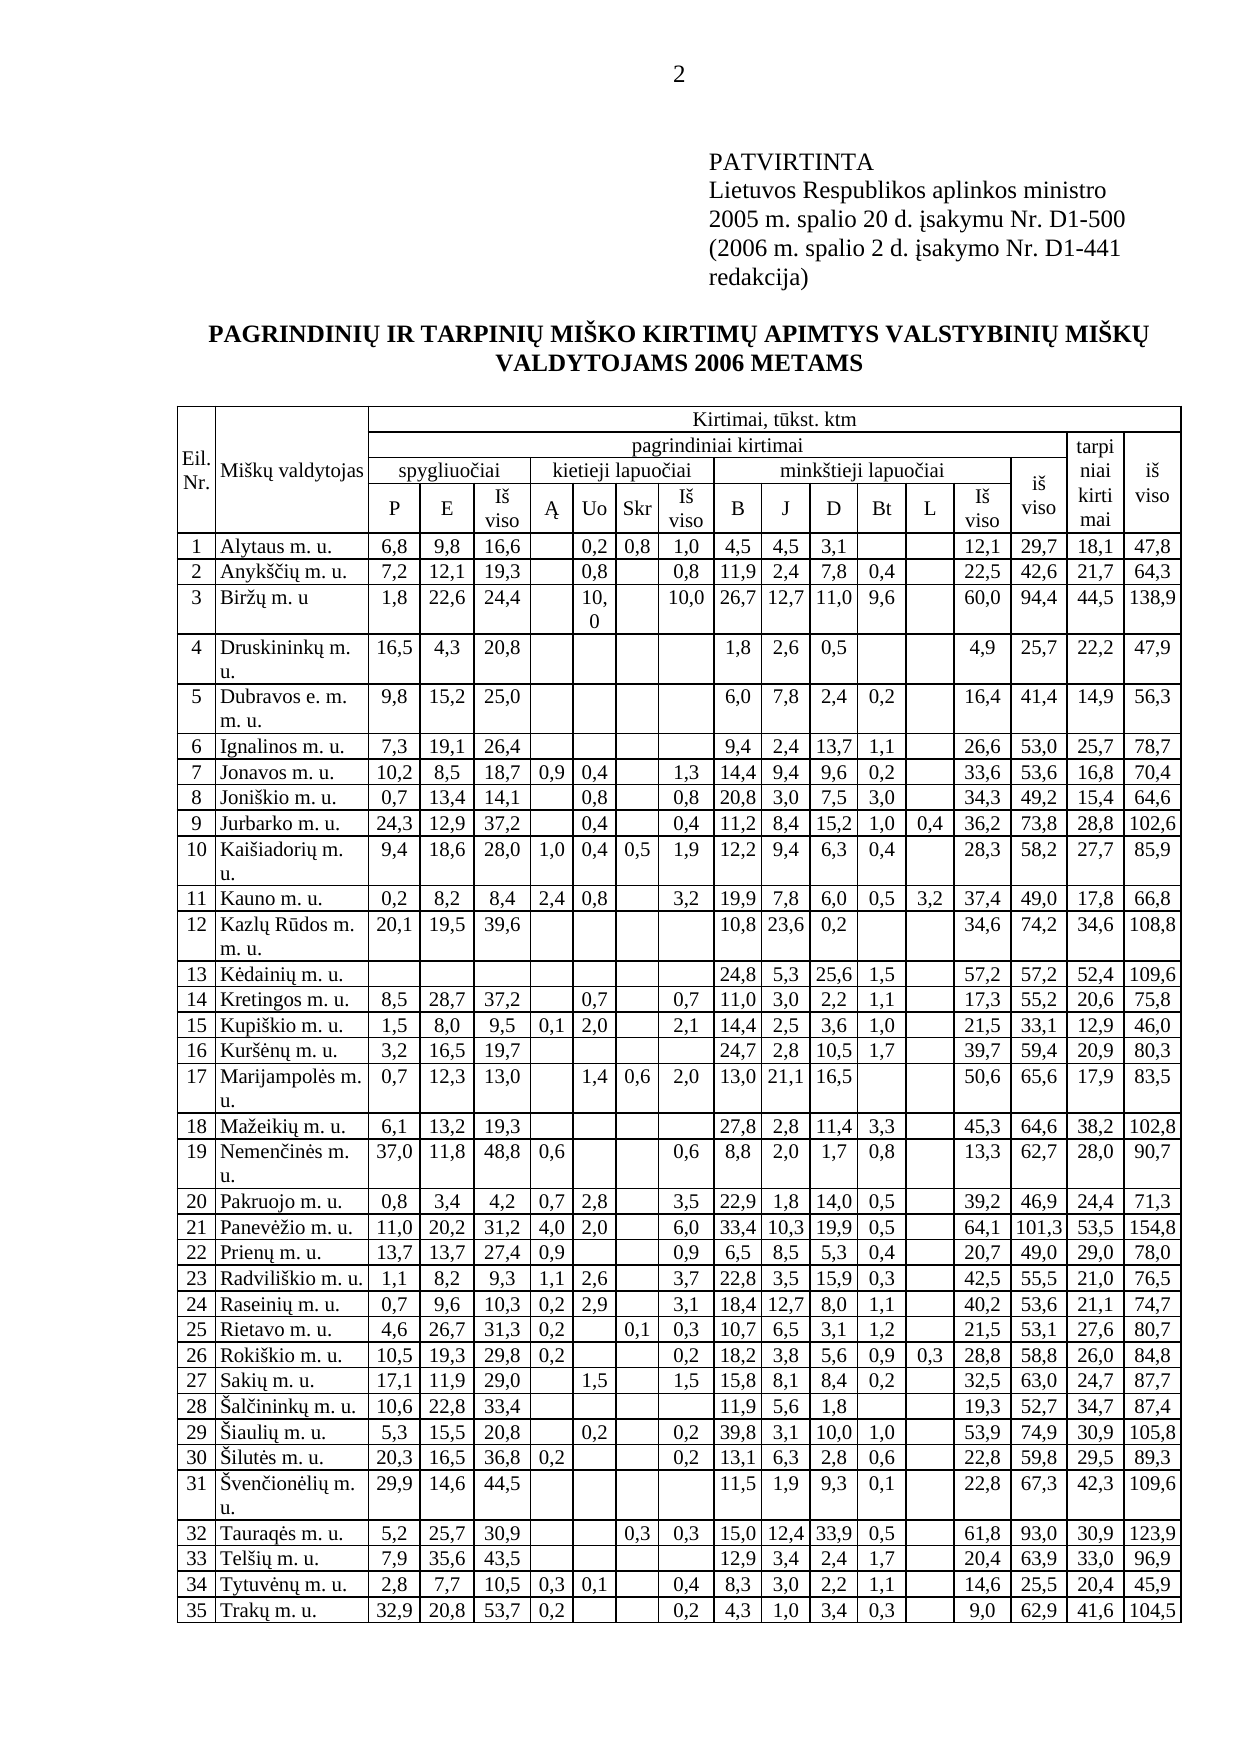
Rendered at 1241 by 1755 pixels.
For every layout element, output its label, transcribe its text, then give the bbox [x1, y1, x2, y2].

table_cell 10,3 [475, 1292, 530, 1316]
table_cell Marijampolės m. u. [216, 1064, 368, 1112]
table_cell 80,7 [1125, 1317, 1180, 1341]
table_cell spygliuočiai [369, 458, 530, 482]
table_cell 18,4 [715, 1292, 761, 1316]
table_cell 0,2 [659, 1420, 713, 1444]
table_cell B [715, 484, 761, 532]
table_cell [617, 987, 658, 1011]
table_cell 0,3 [617, 1521, 658, 1545]
table_cell [574, 1546, 615, 1570]
table_cell 3 [178, 585, 215, 633]
table_cell 8,2 [421, 1266, 473, 1290]
table_cell 6 [178, 734, 215, 758]
table_cell [617, 1240, 658, 1264]
table_cell 0,4 [858, 1240, 905, 1264]
table_cell 66,8 [1125, 886, 1180, 910]
table_cell 3,6 [811, 1013, 857, 1037]
table_cell 70,4 [1125, 760, 1180, 784]
table_cell Rietavo m. u. [216, 1317, 368, 1341]
table_cell [531, 1546, 572, 1570]
table_cell 24,7 [1068, 1368, 1123, 1392]
table_cell 9,6 [858, 585, 905, 633]
table_cell 90,7 [1125, 1140, 1180, 1187]
table_cell [617, 560, 658, 583]
table_cell 37,2 [475, 811, 530, 835]
table_cell Uo [574, 484, 615, 532]
table_cell 24,4 [475, 585, 530, 633]
table_cell 42,6 [1012, 560, 1066, 583]
table_cell 53,7 [475, 1598, 530, 1622]
table_cell 19,3 [421, 1343, 473, 1367]
table_cell Dubravos e. m. m. u. [216, 685, 368, 732]
table_cell 19,9 [811, 1215, 857, 1239]
table_cell [907, 1140, 953, 1187]
table_cell 1,1 [858, 734, 905, 758]
table_cell 13,2 [421, 1114, 473, 1138]
table_cell Biržų m. u [216, 585, 368, 633]
table_cell 58,2 [1012, 837, 1066, 885]
table_cell 6,1 [369, 1114, 419, 1138]
table_cell 3,2 [659, 886, 713, 910]
table_cell 87,4 [1125, 1394, 1180, 1418]
table_cell [531, 685, 572, 732]
table_cell [531, 811, 572, 835]
table_cell [659, 685, 713, 732]
table_cell 24,7 [715, 1038, 761, 1062]
table_cell 28 [178, 1394, 215, 1418]
table_cell 0,2 [858, 685, 905, 732]
table_cell 50,6 [955, 1064, 1010, 1112]
table_cell 19,7 [475, 1038, 530, 1062]
table_cell 15,4 [1068, 785, 1123, 809]
table_cell 30,9 [1068, 1521, 1123, 1545]
table_cell 1,0 [858, 1013, 905, 1037]
table_cell 3,0 [858, 785, 905, 809]
table_cell 0,2 [659, 1445, 713, 1469]
table_cell Kaišiadorių m. u. [216, 837, 368, 885]
table_cell 0,1 [617, 1317, 658, 1341]
table_cell 4,3 [421, 635, 473, 683]
table_cell 59,4 [1012, 1038, 1066, 1062]
table_cell [659, 1038, 713, 1062]
table_cell [659, 734, 713, 758]
table_cell [617, 1189, 658, 1213]
table_cell 0,4 [574, 811, 615, 835]
table_cell Ą [531, 484, 572, 532]
table_cell 28,8 [955, 1343, 1010, 1367]
table_cell 3,4 [811, 1598, 857, 1622]
table_cell [907, 534, 953, 558]
table_cell [617, 1471, 658, 1519]
table_cell 26,6 [955, 734, 1010, 758]
text redakcija) [177, 262, 1181, 291]
table_cell Šiaulių m. u. [216, 1420, 368, 1444]
table_cell [659, 1546, 713, 1570]
table_cell 12,2 [715, 837, 761, 885]
table_cell 4 [178, 635, 215, 683]
table_cell 33,9 [811, 1521, 857, 1545]
table_cell 1,1 [858, 987, 905, 1011]
table_cell 1,8 [369, 585, 419, 633]
table_cell Bt [858, 484, 905, 532]
table_cell 83,5 [1125, 1064, 1180, 1112]
text 2005 m. spalio 20 d. įsakymu Nr. D1-500 [177, 204, 1181, 233]
table_cell 8,5 [369, 987, 419, 1011]
table_cell 7,8 [811, 560, 857, 583]
table_cell 14,6 [955, 1572, 1010, 1596]
table_cell 0,4 [574, 760, 615, 784]
table_cell 26,7 [421, 1317, 473, 1341]
table_cell 2,8 [762, 1038, 809, 1062]
table_cell [659, 1394, 713, 1418]
table_cell 2 [178, 560, 215, 583]
table_cell 0,8 [617, 534, 658, 558]
table_cell 5,3 [369, 1420, 419, 1444]
table_cell 0,9 [531, 1240, 572, 1264]
table_cell [907, 1240, 953, 1264]
table_cell 34,3 [955, 785, 1010, 809]
table_cell [531, 1471, 572, 1519]
table_cell 17,9 [1068, 1064, 1123, 1112]
table_cell 9,6 [421, 1292, 473, 1316]
table_cell 12 [178, 912, 215, 960]
table_cell 65,6 [1012, 1064, 1066, 1112]
table_cell Jurbarko m. u. [216, 811, 368, 835]
table_cell kietieji lapuočiai [531, 458, 713, 482]
table_cell 2,5 [762, 1013, 809, 1037]
table_cell [617, 1114, 658, 1138]
table_cell 22,6 [421, 585, 473, 633]
table_cell 49,2 [1012, 785, 1066, 809]
table_cell [574, 1445, 615, 1469]
table_cell 8,3 [715, 1572, 761, 1596]
table_cell [531, 1521, 572, 1545]
table_cell 3,1 [659, 1292, 713, 1316]
table_cell 3,1 [762, 1420, 809, 1444]
table_cell 16 [178, 1038, 215, 1062]
table_cell 22,8 [955, 1471, 1010, 1519]
table_cell 21,0 [1068, 1266, 1123, 1290]
table_cell Iš viso [955, 484, 1010, 532]
table_cell 6,0 [715, 685, 761, 732]
table_cell 18,2 [715, 1343, 761, 1367]
table_cell 80,3 [1125, 1038, 1180, 1062]
table_cell 12,1 [955, 534, 1010, 558]
table_cell [907, 1114, 953, 1138]
table_cell 96,9 [1125, 1546, 1180, 1570]
table_cell Telšių m. u. [216, 1546, 368, 1570]
table_cell 7,8 [762, 685, 809, 732]
table_cell 10,8 [715, 912, 761, 960]
table_cell 0,6 [858, 1445, 905, 1469]
table_cell 22,8 [421, 1394, 473, 1418]
table_cell 93,0 [1012, 1521, 1066, 1545]
table_cell [531, 560, 572, 583]
table_cell 102,6 [1125, 811, 1180, 835]
table_cell 3,1 [811, 1317, 857, 1341]
table_cell 9,3 [811, 1471, 857, 1519]
table_cell 1,9 [762, 1471, 809, 1519]
table_cell 84,8 [1125, 1343, 1180, 1367]
table_cell 10,5 [475, 1572, 530, 1596]
table_cell 61,8 [955, 1521, 1010, 1545]
table_cell D [811, 484, 857, 532]
table_cell [617, 1572, 658, 1596]
table_cell 1,8 [811, 1394, 857, 1418]
table_cell 19,3 [475, 1114, 530, 1138]
table_cell 34,6 [1068, 912, 1123, 960]
table_cell 3,2 [907, 886, 953, 910]
table_cell 2,1 [659, 1013, 713, 1037]
table_cell [531, 1394, 572, 1418]
table_cell iš viso [1125, 433, 1180, 532]
table_header Eil. Nr. [178, 407, 215, 532]
table_cell 11,9 [715, 560, 761, 583]
table_cell Nemenčinės m. u. [216, 1140, 368, 1187]
table_cell Panevėžio m. u. [216, 1215, 368, 1239]
table_cell 0,5 [858, 1521, 905, 1545]
table_cell 154,8 [1125, 1215, 1180, 1239]
table_cell 0,2 [369, 886, 419, 910]
table_cell 9,6 [811, 760, 857, 784]
table_cell 8,5 [762, 1240, 809, 1264]
table_cell 53,0 [1012, 734, 1066, 758]
table_cell pagrindiniai kirtimai [369, 433, 1066, 457]
table_cell 1,0 [659, 534, 713, 558]
table_cell 25 [178, 1317, 215, 1341]
table_cell 0,9 [659, 1240, 713, 1264]
table_cell [574, 1343, 615, 1367]
table_cell 0,2 [811, 912, 857, 960]
table_cell [907, 912, 953, 960]
table_cell Tauraqės m. u. [216, 1521, 368, 1545]
table_cell 12,7 [762, 585, 809, 633]
table_cell 7,7 [421, 1572, 473, 1596]
table_cell 1,4 [574, 1064, 615, 1112]
table_cell 4,0 [531, 1215, 572, 1239]
table_cell 0,8 [574, 886, 615, 910]
table_cell [659, 1114, 713, 1138]
table_cell 25,7 [1068, 734, 1123, 758]
table_cell Kuršėnų m. u. [216, 1038, 368, 1062]
table_cell 2,4 [811, 685, 857, 732]
table_cell Šilutės m. u. [216, 1445, 368, 1469]
table_cell [617, 1038, 658, 1062]
table_cell 1,7 [858, 1546, 905, 1570]
table_cell 0,2 [531, 1292, 572, 1316]
table_cell 20,6 [1068, 987, 1123, 1011]
table_cell 16,5 [369, 635, 419, 683]
table_cell 6,5 [715, 1240, 761, 1264]
table_cell 23 [178, 1266, 215, 1290]
table_cell P [369, 484, 419, 532]
table_cell [531, 1064, 572, 1112]
table_cell [531, 1368, 572, 1392]
table_cell 49,0 [1012, 1240, 1066, 1264]
table_cell 9,0 [955, 1598, 1010, 1622]
table_cell 0,2 [531, 1445, 572, 1469]
table_cell 2,8 [762, 1114, 809, 1138]
table_cell 53,6 [1012, 760, 1066, 784]
table_cell 94,4 [1012, 585, 1066, 633]
table_cell [907, 837, 953, 885]
table_cell 41,6 [1068, 1598, 1123, 1622]
table_cell [531, 1420, 572, 1444]
table_cell 29,0 [1068, 1240, 1123, 1264]
table_cell 13,4 [421, 785, 473, 809]
table_cell [531, 987, 572, 1011]
table_cell 0,6 [659, 1140, 713, 1187]
table_cell 0,2 [659, 1343, 713, 1367]
table_cell 0,7 [574, 987, 615, 1011]
table_cell 17 [178, 1064, 215, 1112]
table_cell 1,1 [858, 1292, 905, 1316]
table_cell [617, 585, 658, 633]
table_cell 8,2 [421, 886, 473, 910]
table_cell 6,5 [762, 1317, 809, 1341]
table_cell 7 [178, 760, 215, 784]
table_cell 1,0 [858, 1420, 905, 1444]
table_cell [574, 1240, 615, 1264]
table_cell 20,7 [955, 1240, 1010, 1264]
table_cell 3,3 [858, 1114, 905, 1138]
table_cell [617, 912, 658, 960]
table_cell [531, 785, 572, 809]
table_cell 46,0 [1125, 1013, 1180, 1037]
table_cell 8,4 [762, 811, 809, 835]
table_cell 0,9 [531, 760, 572, 784]
table_cell 1,5 [659, 1368, 713, 1392]
table_cell [907, 785, 953, 809]
table_cell [574, 1140, 615, 1187]
table_cell 17,8 [1068, 886, 1123, 910]
table_cell 14,0 [811, 1189, 857, 1213]
table_cell 34,6 [955, 912, 1010, 960]
table_cell 15,2 [421, 685, 473, 732]
table_cell 8,1 [762, 1368, 809, 1392]
table_cell [617, 734, 658, 758]
table_cell 24,3 [369, 811, 419, 835]
table_cell 10,0 [659, 585, 713, 633]
table_cell [907, 635, 953, 683]
table_cell 16,6 [475, 534, 530, 558]
table_cell 11,2 [715, 811, 761, 835]
table_cell 44,5 [475, 1471, 530, 1519]
table_cell 16,5 [421, 1038, 473, 1062]
table_cell [531, 912, 572, 960]
table_cell 7,3 [369, 734, 419, 758]
table_cell 78,0 [1125, 1240, 1180, 1264]
table_cell 21,5 [955, 1013, 1010, 1037]
table_cell 33,4 [715, 1215, 761, 1239]
table_cell 37,2 [475, 987, 530, 1011]
table_cell 8 [178, 785, 215, 809]
table_cell 0,1 [531, 1013, 572, 1037]
table_cell 3,5 [762, 1266, 809, 1290]
table_cell [617, 1140, 658, 1187]
text Lietuvos Respublikos aplinkos ministro [177, 176, 1181, 204]
table_cell 20,1 [369, 912, 419, 960]
table_cell 3,2 [369, 1038, 419, 1062]
table_cell 21,7 [1068, 560, 1123, 583]
table_cell [574, 912, 615, 960]
table_cell [907, 1189, 953, 1213]
table_cell 37,4 [955, 886, 1010, 910]
table_cell 10,2 [369, 760, 419, 784]
table_cell 5,3 [762, 962, 809, 986]
table_cell 12,7 [762, 1292, 809, 1316]
table_cell 0,7 [369, 1292, 419, 1316]
table_cell Kupiškio m. u. [216, 1013, 368, 1037]
table_cell 22,5 [955, 560, 1010, 583]
table_cell 21,1 [1068, 1292, 1123, 1316]
table_cell 5,3 [811, 1240, 857, 1264]
table_cell 12,9 [715, 1546, 761, 1570]
table_cell [369, 962, 419, 986]
table_cell 36,2 [955, 811, 1010, 835]
table_cell 32 [178, 1521, 215, 1545]
table_cell 39,2 [955, 1189, 1010, 1213]
table_cell 11,0 [811, 585, 857, 633]
table_cell 57,2 [1012, 962, 1066, 986]
table_cell 0,3 [659, 1521, 713, 1545]
table_cell 16,5 [811, 1064, 857, 1112]
table_cell [858, 534, 905, 558]
table_cell 15,8 [715, 1368, 761, 1392]
table_cell 0,3 [531, 1572, 572, 1596]
table_cell Kėdainių m. u. [216, 962, 368, 986]
table_cell 15,2 [811, 811, 857, 835]
table_cell [907, 1317, 953, 1341]
table_cell [617, 1598, 658, 1622]
table_cell 0,8 [858, 1140, 905, 1187]
table_cell 15,5 [421, 1420, 473, 1444]
table_cell 28,0 [1068, 1140, 1123, 1187]
table_cell 56,3 [1125, 685, 1180, 732]
table_cell 31,3 [475, 1317, 530, 1341]
table_cell [907, 1292, 953, 1316]
table_cell Radviliškio m. u. [216, 1266, 368, 1290]
table_cell 11,9 [715, 1394, 761, 1418]
table_cell 0,8 [574, 560, 615, 583]
table_cell minkštieji lapuočiai [715, 458, 1010, 482]
table_cell 2,4 [762, 734, 809, 758]
table_cell [574, 1317, 615, 1341]
text (2006 m. spalio 2 d. įsakymo Nr. D1-441 [177, 233, 1181, 262]
table_cell 41,4 [1012, 685, 1066, 732]
table_cell [574, 1394, 615, 1418]
table_cell 1,5 [858, 962, 905, 986]
table_cell 1,1 [531, 1266, 572, 1290]
table_cell [907, 560, 953, 583]
table_cell [574, 962, 615, 986]
table_cell 22,2 [1068, 635, 1123, 683]
table_cell 89,3 [1125, 1445, 1180, 1469]
table_cell 57,2 [955, 962, 1010, 986]
table_cell 49,0 [1012, 886, 1066, 910]
table_cell [574, 635, 615, 683]
table_cell 36,8 [475, 1445, 530, 1469]
table_cell 2,2 [811, 1572, 857, 1596]
table_cell 0,4 [659, 1572, 713, 1596]
table_cell [659, 912, 713, 960]
table_cell 40,2 [955, 1292, 1010, 1316]
table_cell 1,5 [369, 1013, 419, 1037]
table_cell 0,8 [659, 785, 713, 809]
table_cell 24,4 [1068, 1189, 1123, 1213]
table_cell 28,8 [1068, 811, 1123, 835]
table_cell 13,1 [715, 1445, 761, 1469]
table_cell 22 [178, 1240, 215, 1264]
table_cell 5,6 [811, 1343, 857, 1367]
table_cell 10,0 [574, 585, 615, 633]
table_cell [531, 635, 572, 683]
table_cell 18,1 [1068, 534, 1123, 558]
table_cell 6,0 [659, 1215, 713, 1239]
table_cell 5,6 [762, 1394, 809, 1418]
table_cell 8,8 [715, 1140, 761, 1187]
table_cell 11,9 [421, 1368, 473, 1392]
table_cell Kazlų Rūdos m. m. u. [216, 912, 368, 960]
table_cell 0,2 [574, 534, 615, 558]
table_cell [907, 1013, 953, 1037]
table_cell 104,5 [1125, 1598, 1180, 1622]
table_cell 15,9 [811, 1266, 857, 1290]
table_cell 11,8 [421, 1140, 473, 1187]
table_cell 0,7 [659, 987, 713, 1011]
table_cell 6,0 [811, 886, 857, 910]
table_cell 19,9 [715, 886, 761, 910]
table_cell 46,9 [1012, 1189, 1066, 1213]
table_cell 0,2 [531, 1317, 572, 1341]
table_cell 47,8 [1125, 534, 1180, 558]
table_cell 0,2 [531, 1343, 572, 1367]
table_cell 5,2 [369, 1521, 419, 1545]
table_cell 5 [178, 685, 215, 732]
table_cell 3,0 [762, 1572, 809, 1596]
table_cell 13,0 [715, 1064, 761, 1112]
table_cell 60,0 [955, 585, 1010, 633]
table_cell [907, 1445, 953, 1469]
table_cell 0,2 [531, 1598, 572, 1622]
table_cell [574, 1598, 615, 1622]
table_cell 22,8 [955, 1445, 1010, 1469]
table_cell 9,4 [369, 837, 419, 885]
table_cell 102,8 [1125, 1114, 1180, 1138]
table_cell 74,9 [1012, 1420, 1066, 1444]
table_cell 12,9 [1068, 1013, 1123, 1037]
table_cell 3,4 [421, 1189, 473, 1213]
table_cell Jonavos m. u. [216, 760, 368, 784]
table_cell [617, 1013, 658, 1037]
table_cell 108,8 [1125, 912, 1180, 960]
table_cell 19,1 [421, 734, 473, 758]
table_cell 16,5 [421, 1445, 473, 1469]
table_cell 30 [178, 1445, 215, 1469]
table_cell 15,0 [715, 1521, 761, 1545]
table_cell 55,2 [1012, 987, 1066, 1011]
table_cell 11,5 [715, 1471, 761, 1519]
table_cell 32,9 [369, 1598, 419, 1622]
table_cell 2,0 [574, 1215, 615, 1239]
table_cell Mažeikių m. u. [216, 1114, 368, 1138]
table_cell 73,8 [1012, 811, 1066, 835]
table_cell [907, 962, 953, 986]
table_cell [659, 1471, 713, 1519]
table_cell 74,2 [1012, 912, 1066, 960]
table_cell 30,9 [1068, 1420, 1123, 1444]
table_cell 18 [178, 1114, 215, 1138]
table_cell 21,5 [955, 1317, 1010, 1341]
table_cell 8,5 [421, 760, 473, 784]
table_cell 19,5 [421, 912, 473, 960]
table_cell 14 [178, 987, 215, 1011]
table_cell [531, 734, 572, 758]
table_cell 0,4 [858, 560, 905, 583]
table_cell 9,3 [475, 1266, 530, 1290]
table_cell 15 [178, 1013, 215, 1037]
table_cell [617, 1445, 658, 1469]
table_cell 9,4 [762, 837, 809, 885]
table_cell [907, 734, 953, 758]
table_cell 6,3 [762, 1445, 809, 1469]
table_cell [907, 1038, 953, 1062]
table_cell 74,7 [1125, 1292, 1180, 1316]
table_cell 4,5 [715, 534, 761, 558]
table_cell [617, 1420, 658, 1444]
table_cell Ignalinos m. u. [216, 734, 368, 758]
table_cell 42,5 [955, 1266, 1010, 1290]
table_cell 2,0 [659, 1064, 713, 1112]
table_cell 0,4 [907, 811, 953, 835]
table_header Miškų valdytojas [216, 407, 368, 532]
table_cell Tytuvėnų m. u. [216, 1572, 368, 1596]
table_cell 35,6 [421, 1546, 473, 1570]
table_cell 24,8 [715, 962, 761, 986]
table_cell J [762, 484, 809, 532]
table_cell 10,5 [369, 1343, 419, 1367]
table_cell 3,1 [811, 534, 857, 558]
table_cell 3,5 [659, 1189, 713, 1213]
table_cell 11,0 [715, 987, 761, 1011]
table_cell Rokiškio m. u. [216, 1343, 368, 1367]
table_cell 14,1 [475, 785, 530, 809]
table_cell 64,6 [1012, 1114, 1066, 1138]
table_cell 2,4 [811, 1546, 857, 1570]
table_cell 63,9 [1012, 1546, 1066, 1570]
table_cell 71,3 [1125, 1189, 1180, 1213]
table_cell 20,4 [1068, 1572, 1123, 1596]
table_cell 22,9 [715, 1189, 761, 1213]
table_cell 0,1 [574, 1572, 615, 1596]
table_cell 62,7 [1012, 1140, 1066, 1187]
table_cell 7,5 [811, 785, 857, 809]
table_cell [617, 1266, 658, 1290]
table_cell [617, 811, 658, 835]
table_cell 20,8 [475, 635, 530, 683]
table_cell 1,8 [762, 1189, 809, 1213]
table_cell 55,5 [1012, 1266, 1066, 1290]
table_cell [858, 1064, 905, 1112]
table_cell 23,6 [762, 912, 809, 960]
table_cell Iš viso [659, 484, 713, 532]
table_cell [907, 1368, 953, 1392]
table_cell [531, 585, 572, 633]
table_cell 53,1 [1012, 1317, 1066, 1341]
table_cell 26,4 [475, 734, 530, 758]
table_cell [617, 1546, 658, 1570]
table_cell 37,0 [369, 1140, 419, 1187]
table_cell 10,7 [715, 1317, 761, 1341]
table_cell 0,2 [858, 760, 905, 784]
table_cell 1,1 [369, 1266, 419, 1290]
table_cell 2,9 [574, 1292, 615, 1316]
table_cell 35 [178, 1598, 215, 1622]
table_cell 0,7 [369, 1064, 419, 1112]
table_cell 14,6 [421, 1471, 473, 1519]
table_cell 87,7 [1125, 1368, 1180, 1392]
table_cell [907, 585, 953, 633]
table_cell [907, 987, 953, 1011]
table_cell 10,0 [811, 1420, 857, 1444]
table_cell 2,4 [531, 886, 572, 910]
table_cell 42,3 [1068, 1471, 1123, 1519]
table_cell 27,8 [715, 1114, 761, 1138]
table_cell 43,5 [475, 1546, 530, 1570]
table_cell 109,6 [1125, 962, 1180, 986]
table_cell 33,4 [475, 1394, 530, 1418]
table_cell [858, 1394, 905, 1418]
table_cell 27,4 [475, 1240, 530, 1264]
table_cell 10,6 [369, 1394, 419, 1418]
table_cell 10,5 [811, 1038, 857, 1062]
table_cell [907, 685, 953, 732]
table_cell 20,8 [421, 1598, 473, 1622]
table_cell [574, 685, 615, 732]
table_cell 67,3 [1012, 1471, 1066, 1519]
table_cell 26 [178, 1343, 215, 1367]
table_cell [574, 734, 615, 758]
table_cell Skr [617, 484, 658, 532]
table_cell 17,1 [369, 1368, 419, 1392]
table_cell 14,9 [1068, 685, 1123, 732]
table_cell 105,8 [1125, 1420, 1180, 1444]
table_cell [907, 1471, 953, 1519]
table_cell 64,1 [955, 1215, 1010, 1239]
table_cell 9,8 [369, 685, 419, 732]
table_cell 14,4 [715, 760, 761, 784]
table_cell 101,3 [1012, 1215, 1066, 1239]
table_cell 0,4 [574, 837, 615, 885]
table_cell 20,9 [1068, 1038, 1123, 1062]
table_cell 26,7 [715, 585, 761, 633]
table_cell 53,9 [955, 1420, 1010, 1444]
table_cell 44,5 [1068, 585, 1123, 633]
table_cell [659, 962, 713, 986]
table_cell 33,6 [955, 760, 1010, 784]
table_cell 33 [178, 1546, 215, 1570]
table_cell 4,9 [955, 635, 1010, 683]
table_cell 39,7 [955, 1038, 1010, 1062]
table_cell 0,7 [531, 1189, 572, 1213]
table_cell 0,8 [574, 785, 615, 809]
table_cell 6,8 [369, 534, 419, 558]
table_cell [907, 1598, 953, 1622]
table_cell 38,2 [1068, 1114, 1123, 1138]
table_cell Anykščių m. u. [216, 560, 368, 583]
table_cell 20,4 [955, 1546, 1010, 1570]
table_cell 4,6 [369, 1317, 419, 1341]
table_cell 3,8 [762, 1343, 809, 1367]
table_cell 39,6 [475, 912, 530, 960]
table_cell [617, 1343, 658, 1367]
table_cell iš viso [1012, 458, 1066, 532]
table_cell 14,4 [715, 1013, 761, 1037]
table_cell 17,3 [955, 987, 1010, 1011]
table_cell 0,5 [858, 1189, 905, 1213]
table_cell 25,5 [1012, 1572, 1066, 1596]
table_cell 29,5 [1068, 1445, 1123, 1469]
table_cell 58,8 [1012, 1343, 1066, 1367]
table_cell 2,4 [762, 560, 809, 583]
table_cell 6,3 [811, 837, 857, 885]
table_cell 78,7 [1125, 734, 1180, 758]
table_cell [617, 635, 658, 683]
table_cell Iš viso [475, 484, 530, 532]
table_cell 9,8 [421, 534, 473, 558]
table_cell 33,0 [1068, 1546, 1123, 1570]
table_cell 19,3 [955, 1394, 1010, 1418]
table_cell 8,0 [421, 1013, 473, 1037]
table_cell 25,0 [475, 685, 530, 732]
table_cell 52,4 [1068, 962, 1123, 986]
table_cell 31,2 [475, 1215, 530, 1239]
table_cell 2,8 [811, 1445, 857, 1469]
table_cell 64,3 [1125, 560, 1180, 583]
table_header Kirtimai, tūkst. ktm [369, 407, 1180, 431]
table_cell [907, 1572, 953, 1596]
table_cell Alytaus m. u. [216, 534, 368, 558]
table_cell [907, 1521, 953, 1545]
table_cell 4,2 [475, 1189, 530, 1213]
table_cell 64,6 [1125, 785, 1180, 809]
table_cell 21,1 [762, 1064, 809, 1112]
table_cell L [907, 484, 953, 532]
table_cell 13,7 [369, 1240, 419, 1264]
table_cell 12,4 [762, 1521, 809, 1545]
table_cell 3,4 [762, 1546, 809, 1570]
table_cell [531, 962, 572, 986]
table_cell 0,1 [858, 1471, 905, 1519]
table_cell 30,9 [475, 1521, 530, 1545]
table_cell 7,9 [369, 1546, 419, 1570]
table_cell 12,9 [421, 811, 473, 835]
table_cell 1,9 [659, 837, 713, 885]
table_cell [617, 760, 658, 784]
table_cell 18,6 [421, 837, 473, 885]
table_cell 0,5 [811, 635, 857, 683]
table_cell 1,1 [858, 1572, 905, 1596]
table_cell [421, 962, 473, 986]
table_cell Pakruojo m. u. [216, 1189, 368, 1213]
table_cell 34 [178, 1572, 215, 1596]
table_cell 0,8 [369, 1189, 419, 1213]
table_cell 45,9 [1125, 1572, 1180, 1596]
table_cell 62,9 [1012, 1598, 1066, 1622]
table_cell 3,7 [659, 1266, 713, 1290]
table_cell Prienų m. u. [216, 1240, 368, 1264]
table_cell [858, 912, 905, 960]
table_cell 21 [178, 1215, 215, 1239]
table_cell 27,7 [1068, 837, 1123, 885]
table_cell Šalčininkų m. u. [216, 1394, 368, 1418]
table_cell 29,8 [475, 1343, 530, 1367]
table_cell 29 [178, 1420, 215, 1444]
table_cell tarpiniai kirtimai [1068, 433, 1123, 532]
table_cell 0,5 [858, 886, 905, 910]
table_cell [659, 635, 713, 683]
table_cell 19,3 [475, 560, 530, 583]
table_cell [907, 1266, 953, 1290]
table_cell 13,7 [811, 734, 857, 758]
table_cell [907, 1546, 953, 1570]
table_cell 7,8 [762, 886, 809, 910]
table_cell [907, 1215, 953, 1239]
table_cell 11,4 [811, 1114, 857, 1138]
table_cell 0,9 [858, 1343, 905, 1367]
table_cell Raseinių m. u. [216, 1292, 368, 1316]
table_cell Kauno m. u. [216, 886, 368, 910]
table_cell 0,2 [574, 1420, 615, 1444]
table_cell 22,8 [715, 1266, 761, 1290]
table_cell [617, 1394, 658, 1418]
table_cell Trakų m. u. [216, 1598, 368, 1622]
table_cell 8,0 [811, 1292, 857, 1316]
table_cell [617, 685, 658, 732]
table_cell 20 [178, 1189, 215, 1213]
table_cell [617, 1292, 658, 1316]
table_cell 75,8 [1125, 987, 1180, 1011]
table_cell 0,5 [617, 837, 658, 885]
table_cell [907, 760, 953, 784]
table_cell 27 [178, 1368, 215, 1392]
table_cell 39,8 [715, 1420, 761, 1444]
table_cell 2,8 [369, 1572, 419, 1596]
table_cell 10 [178, 837, 215, 885]
table_cell 13,0 [475, 1064, 530, 1112]
table_cell 19 [178, 1140, 215, 1187]
text PAGRINDINIŲ IR TARPINIŲ MIŠKO KIRTIMŲ APIMTYS VALSTYBINIŲ MIŠKŲ VALDYTOJAMS 2006 METAMS [177, 319, 1181, 377]
table_cell 18,7 [475, 760, 530, 784]
table_cell 25,7 [421, 1521, 473, 1545]
table_cell 28,3 [955, 837, 1010, 885]
table_cell 0,2 [858, 1368, 905, 1392]
table_cell 52,7 [1012, 1394, 1066, 1418]
table_cell 32,5 [955, 1368, 1010, 1392]
table_cell 33,1 [1012, 1013, 1066, 1037]
table_cell 0,4 [659, 811, 713, 835]
table_cell [617, 1215, 658, 1239]
table_cell 11,0 [369, 1215, 419, 1239]
table_cell 0,3 [907, 1343, 953, 1367]
table_cell 0,3 [659, 1317, 713, 1341]
table_cell 63,0 [1012, 1368, 1066, 1392]
table_cell 123,9 [1125, 1521, 1180, 1545]
table_cell 13,3 [955, 1140, 1010, 1187]
table_cell [574, 1521, 615, 1545]
table_cell 8,4 [811, 1368, 857, 1392]
table_cell 25,6 [811, 962, 857, 986]
table_cell 4,3 [715, 1598, 761, 1622]
table_cell 1,7 [811, 1140, 857, 1187]
table_cell 0,3 [858, 1598, 905, 1622]
table_cell 8,4 [475, 886, 530, 910]
table_cell 9 [178, 811, 215, 835]
table_cell Švenčionėlių m. u. [216, 1471, 368, 1519]
table_cell [617, 1368, 658, 1392]
table_cell 1,0 [531, 837, 572, 885]
table_cell 11 [178, 886, 215, 910]
table_cell [907, 1394, 953, 1418]
table_cell 31 [178, 1471, 215, 1519]
table_cell [907, 1420, 953, 1444]
table_cell 48,8 [475, 1140, 530, 1187]
table_cell 53,6 [1012, 1292, 1066, 1316]
table_cell 1,8 [715, 635, 761, 683]
table_cell 20,8 [475, 1420, 530, 1444]
table_cell 1 [178, 534, 215, 558]
table_cell E [421, 484, 473, 532]
table_cell 1,2 [858, 1317, 905, 1341]
table_cell 2,8 [574, 1189, 615, 1213]
table_cell 24 [178, 1292, 215, 1316]
table_cell 20,8 [715, 785, 761, 809]
table_cell 12,3 [421, 1064, 473, 1112]
table_cell 9,5 [475, 1013, 530, 1037]
table_cell 138,9 [1125, 585, 1180, 633]
table_cell 12,1 [421, 560, 473, 583]
table_cell 13,7 [421, 1240, 473, 1264]
table_cell 0,7 [369, 785, 419, 809]
table_cell 9,4 [715, 734, 761, 758]
table_cell 45,3 [955, 1114, 1010, 1138]
table_cell Sakių m. u. [216, 1368, 368, 1392]
table_cell [531, 1038, 572, 1062]
table_cell 0,2 [659, 1598, 713, 1622]
table_cell 20,3 [369, 1445, 419, 1469]
table_cell 0,3 [858, 1266, 905, 1290]
table_cell 1,5 [574, 1368, 615, 1392]
table_cell [907, 1064, 953, 1112]
table_cell 0,8 [659, 560, 713, 583]
table_cell 2,0 [574, 1013, 615, 1037]
table_cell 1,7 [858, 1038, 905, 1062]
table_cell 20,2 [421, 1215, 473, 1239]
table_cell [574, 1471, 615, 1519]
table_cell 13 [178, 962, 215, 986]
table_cell 0,5 [858, 1215, 905, 1239]
table_cell 26,0 [1068, 1343, 1123, 1367]
table_cell 1,0 [762, 1598, 809, 1622]
table_cell 85,9 [1125, 837, 1180, 885]
table_cell [574, 1114, 615, 1138]
table_cell 2,0 [762, 1140, 809, 1187]
table_cell 29,7 [1012, 534, 1066, 558]
table_cell 2,2 [811, 987, 857, 1011]
table_cell 9,4 [762, 760, 809, 784]
table_cell 4,5 [762, 534, 809, 558]
table_cell 47,9 [1125, 635, 1180, 683]
table_cell 109,6 [1125, 1471, 1180, 1519]
table_cell [531, 534, 572, 558]
table_cell [617, 886, 658, 910]
table_cell [617, 962, 658, 986]
table_cell 2,6 [762, 635, 809, 683]
table_cell [574, 1038, 615, 1062]
table_cell 76,5 [1125, 1266, 1180, 1290]
table_cell [858, 635, 905, 683]
table_cell 27,6 [1068, 1317, 1123, 1341]
table_cell [531, 1114, 572, 1138]
table_cell 3,0 [762, 987, 809, 1011]
table_cell 16,8 [1068, 760, 1123, 784]
table_cell 16,4 [955, 685, 1010, 732]
table_cell 0,6 [617, 1064, 658, 1112]
table_cell 2,6 [574, 1266, 615, 1290]
table_cell 29,9 [369, 1471, 419, 1519]
table_cell 3,0 [762, 785, 809, 809]
table_cell 59,8 [1012, 1445, 1066, 1469]
table_cell 10,3 [762, 1215, 809, 1239]
table_cell 28,0 [475, 837, 530, 885]
table_cell 0,6 [531, 1140, 572, 1187]
table_cell [475, 962, 530, 986]
text PATVIRTINTA [177, 147, 1181, 176]
table_cell Druskininkų m. u. [216, 635, 368, 683]
table_cell 7,2 [369, 560, 419, 583]
table_cell [617, 785, 658, 809]
table_cell 53,5 [1068, 1215, 1123, 1239]
table_cell 29,0 [475, 1368, 530, 1392]
table_cell 1,3 [659, 760, 713, 784]
table_cell 0,4 [858, 837, 905, 885]
table_cell 1,0 [858, 811, 905, 835]
table_cell Joniškio m. u. [216, 785, 368, 809]
table_cell 34,7 [1068, 1394, 1123, 1418]
table_cell 25,7 [1012, 635, 1066, 683]
table_cell Kretingos m. u. [216, 987, 368, 1011]
table_cell 28,7 [421, 987, 473, 1011]
